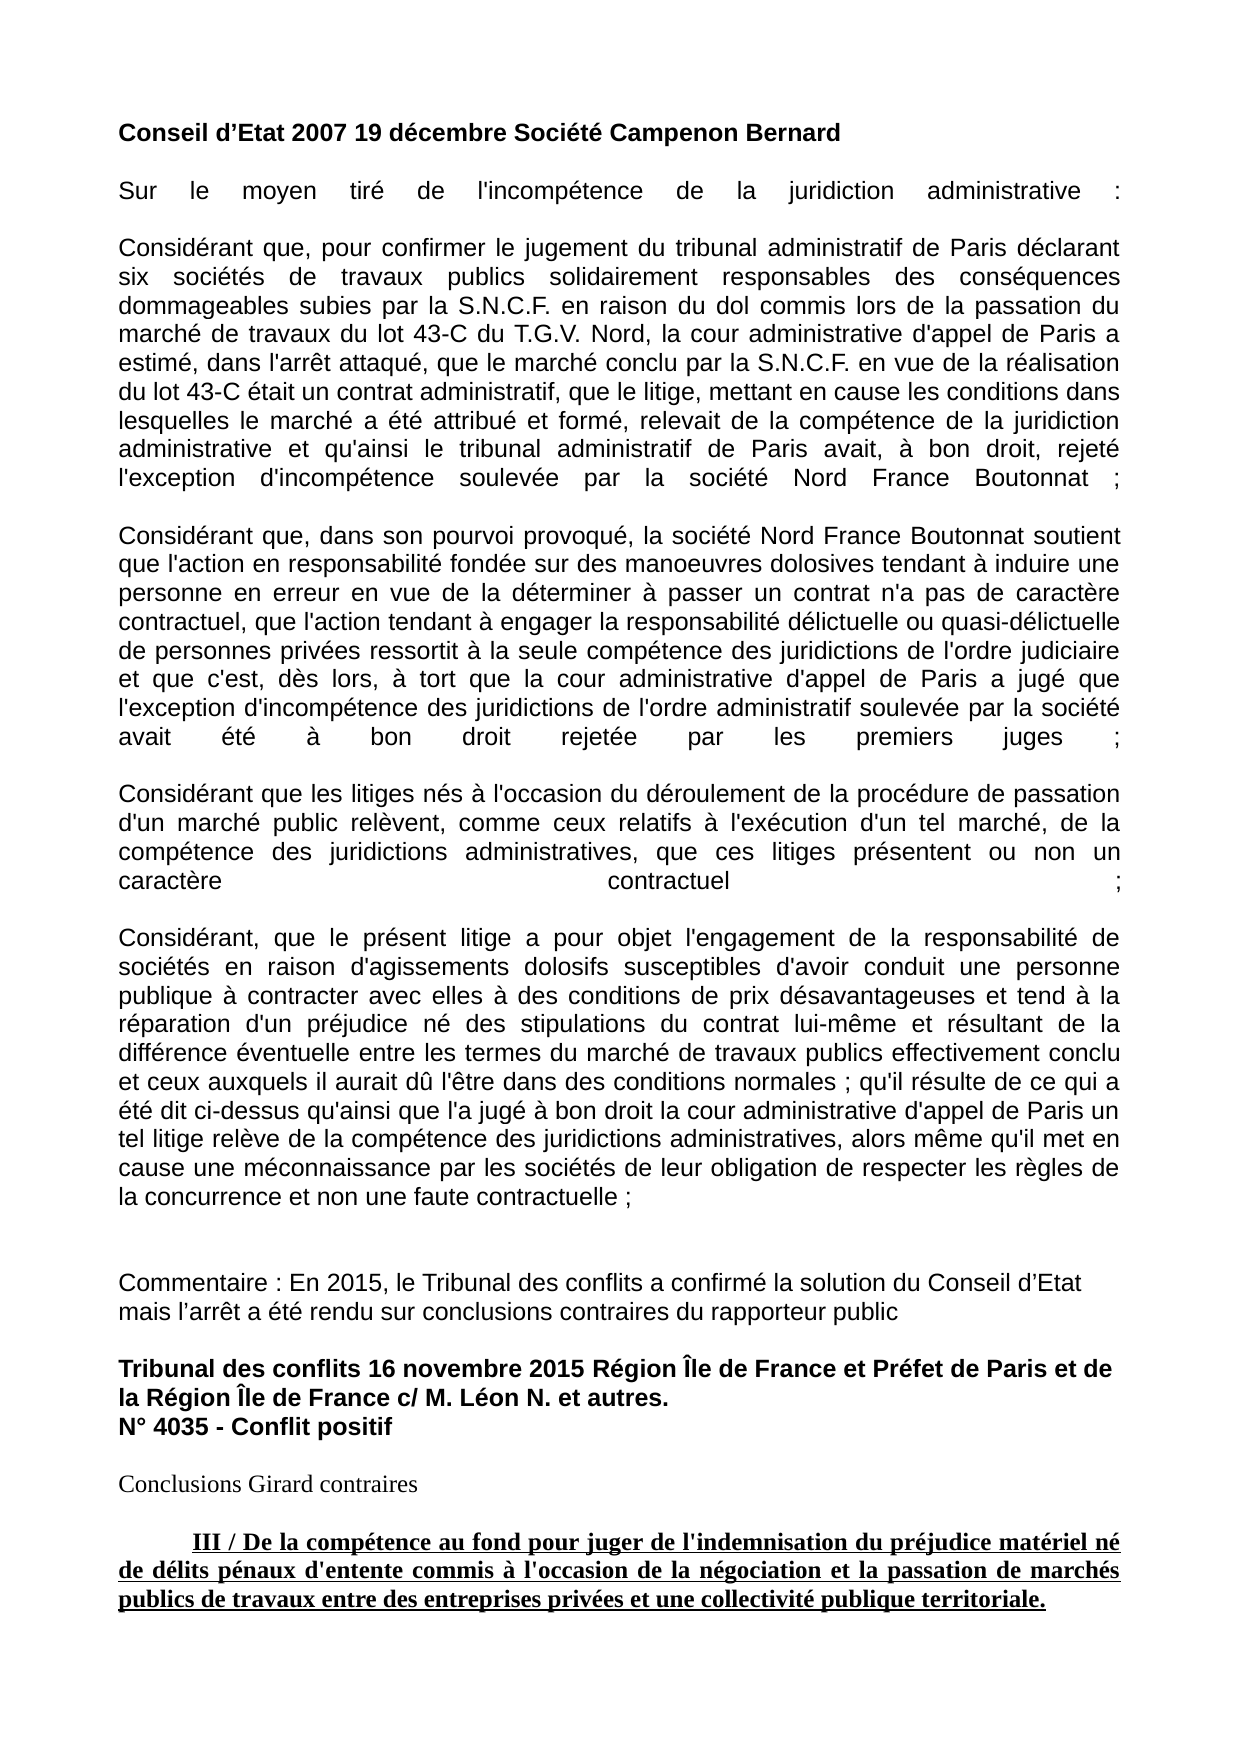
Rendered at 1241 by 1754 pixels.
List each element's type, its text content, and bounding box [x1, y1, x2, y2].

text Commentaire : En 2015, le Tribunal des conflits a confirmé la solution du Conseil d’Etat mais l’arrêt a été rendu sur conclusions contraires du rapporteur public [118, 1268, 1122, 1326]
text Conseil d’Etat 2007 19 décembre Société Campenon Bernard [118, 118, 1122, 147]
text III / De la compétence au fond pour juger de l'indemnisation du préjudice matériel né de délits pénaux d'entente commis à l'occasion de la négociation et la passation de marchés publics de travaux entre des entreprises privées et une collectivité publique territoriale. [118, 1527, 1122, 1613]
text Sur le moyen tiré de l'incompétence de la juridiction administrative : Considérant que, pour confirmer le jugement du tribunal administratif de Paris déclarant six sociétés de travaux publics solidairement responsables des conséquences dommageables subies par la S.N.C.F. en raison du dol commis lors de la passation du marché de travaux du lot 43-C du T.G.V. Nord, la cour administrative d'appel de Paris a estimé, dans l'arrêt attaqué, que le marché conclu par la S.N.C.F. en vue de la réalisation du lot 43-C était un contrat administratif, que le litige, mettant en cause les conditions dans lesquelles le marché a été attribué et formé, relevait de la compétence de la juridiction administrative et qu'ainsi le tribunal administratif de Paris avait, à bon droit, rejeté l'exception d'incompétence soulevée par la société Nord France Boutonnat ; Considérant que, dans son pourvoi provoqué, la société Nord France Boutonnat soutient que l'action en responsabilité fondée sur des manoeuvres dolosives tendant à induire une personne en erreur en vue de la déterminer à passer un contrat n'a pas de caractère contractuel, que l'action tendant à engager la responsabilité délictuelle ou quasi-délictuelle de personnes privées ressortit à la seule compétence des juridictions de l'ordre judiciaire et que c'est, dès lors, à tort que la cour administrative d'appel de Paris a jugé que l'exception d'incompétence des juridictions de l'ordre administratif soulevée par la société avait été à bon droit rejetée par les premiers juges ; Considérant que les litiges nés à l'occasion du déroulement de la procédure de passation d'un marché public relèvent, comme ceux relatifs à l'exécution d'un tel marché, de la compétence des juridictions administratives, que ces litiges présentent ou non un caractère contractuel ; Considérant, que le présent litige a pour objet l'engagement de la responsabilité de sociétés en raison d'agissements dolosifs susceptibles d'avoir conduit une personne publique à contracter avec elles à des conditions de prix désavantageuses et tend à la réparation d'un préjudice né des stipulations du contrat lui-même et résultant de la différence éventuelle entre les termes du marché de travaux publics effectivement conclu et ceux auxquels il aurait dû l'être dans des conditions normales ; qu'il résulte de ce qui a été dit ci-dessus qu'ainsi que l'a jugé à bon droit la cour administrative d'appel de Paris un tel litige relève de la compétence des juridictions administratives, alors même qu'il met en cause une méconnaissance par les sociétés de leur obligation de respecter les règles de la concurrence et non une faute contractuelle ; [118, 176, 1122, 1211]
text Tribunal des conflits 16 novembre 2015 Région Île de France et Préfet de Paris et de la Région Île de France c/ M. Léon N. et autres. [118, 1354, 1122, 1412]
text N° 4035 - Conflit positif [118, 1412, 1122, 1441]
text Conclusions Girard contraires [118, 1469, 1122, 1498]
